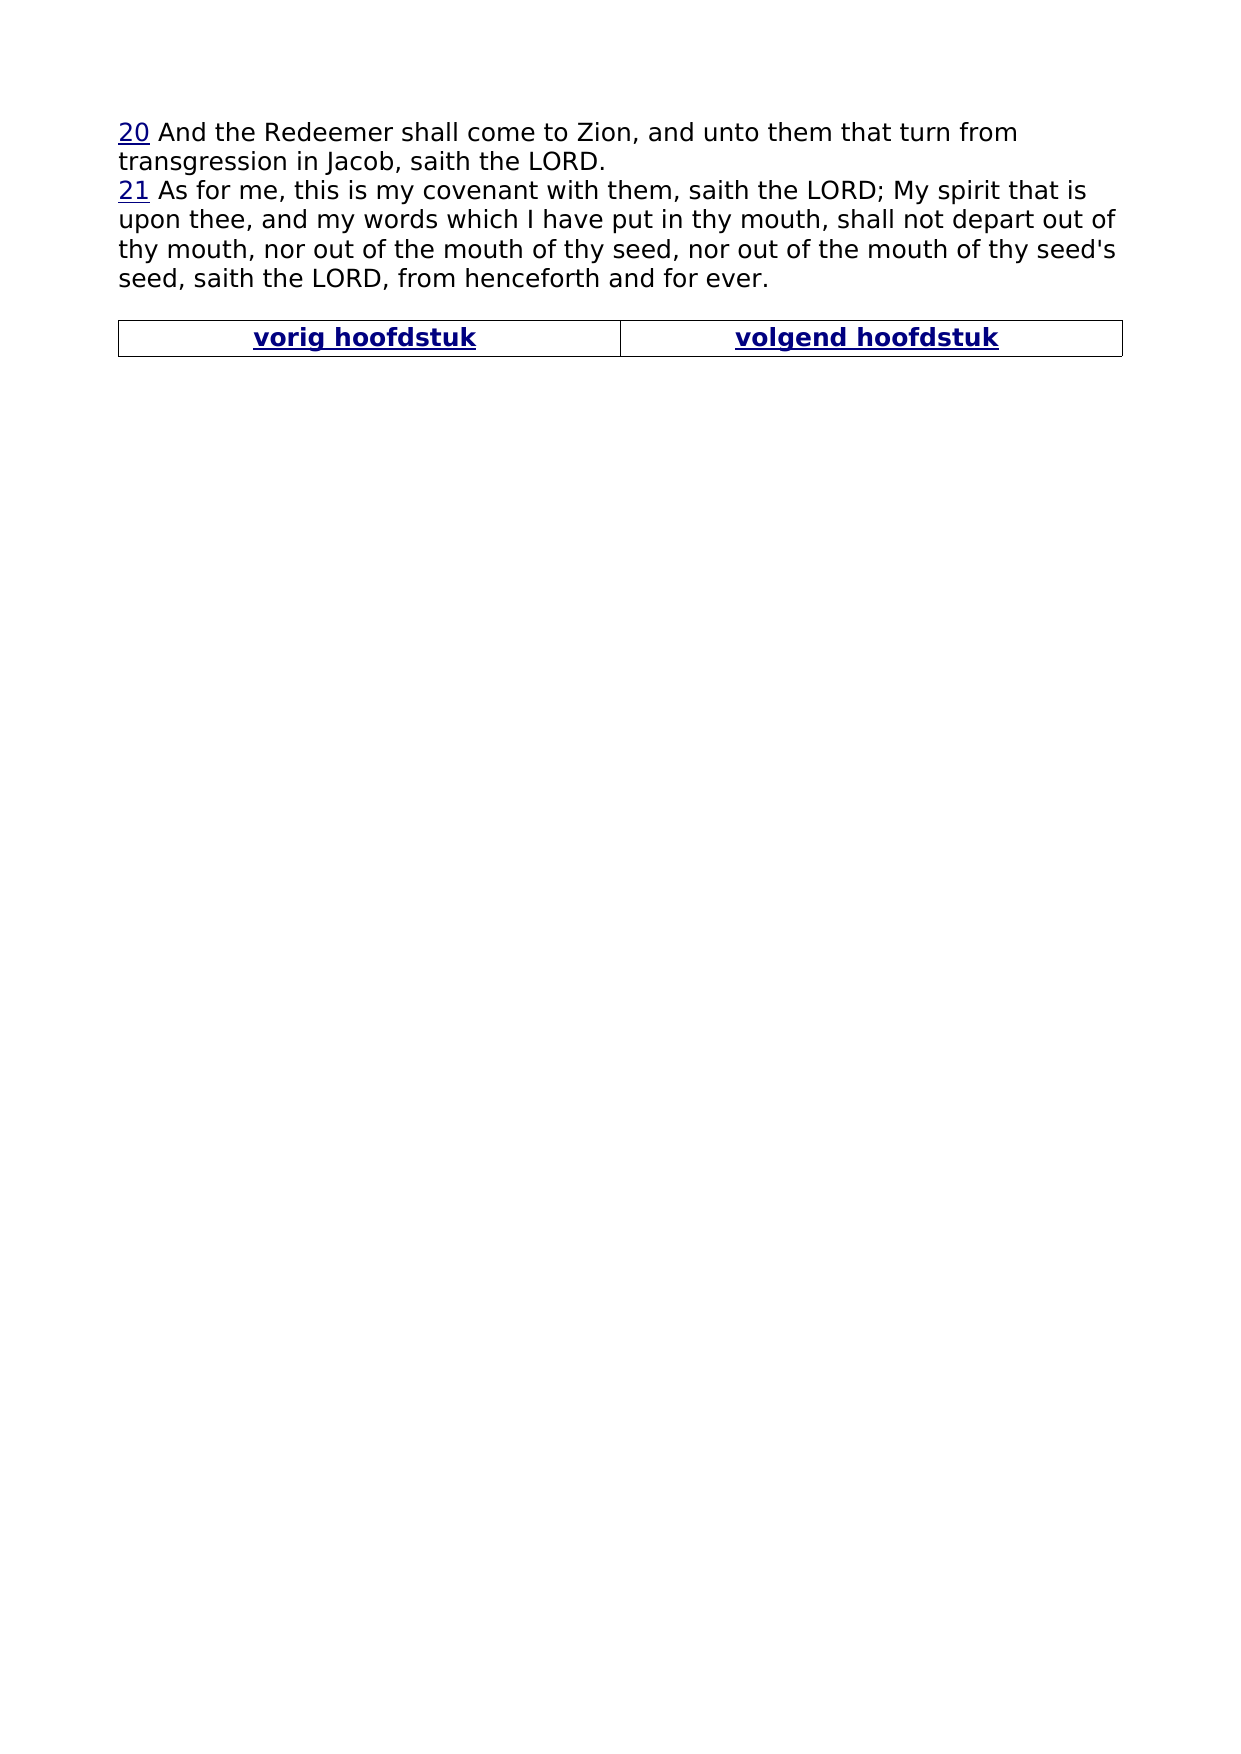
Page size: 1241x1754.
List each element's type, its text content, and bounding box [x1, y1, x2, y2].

text 20 And the Redeemer shall come to Zion, and unto them that turn from transgression in Jacob, saith the LORD. 21 As for me, this is my covenant with them, saith the LORD; My spirit that is upon thee, and my words which I have put in thy mouth, shall not depart out of thy mouth, nor out of the mouth of thy seed, nor out of the mouth of thy seed's seed, saith the LORD, from henceforth and for ever. [118, 118, 1122, 293]
table_header vorig hoofdstuk [119, 321, 620, 356]
table_header volgend hoofdstuk [621, 321, 1122, 356]
